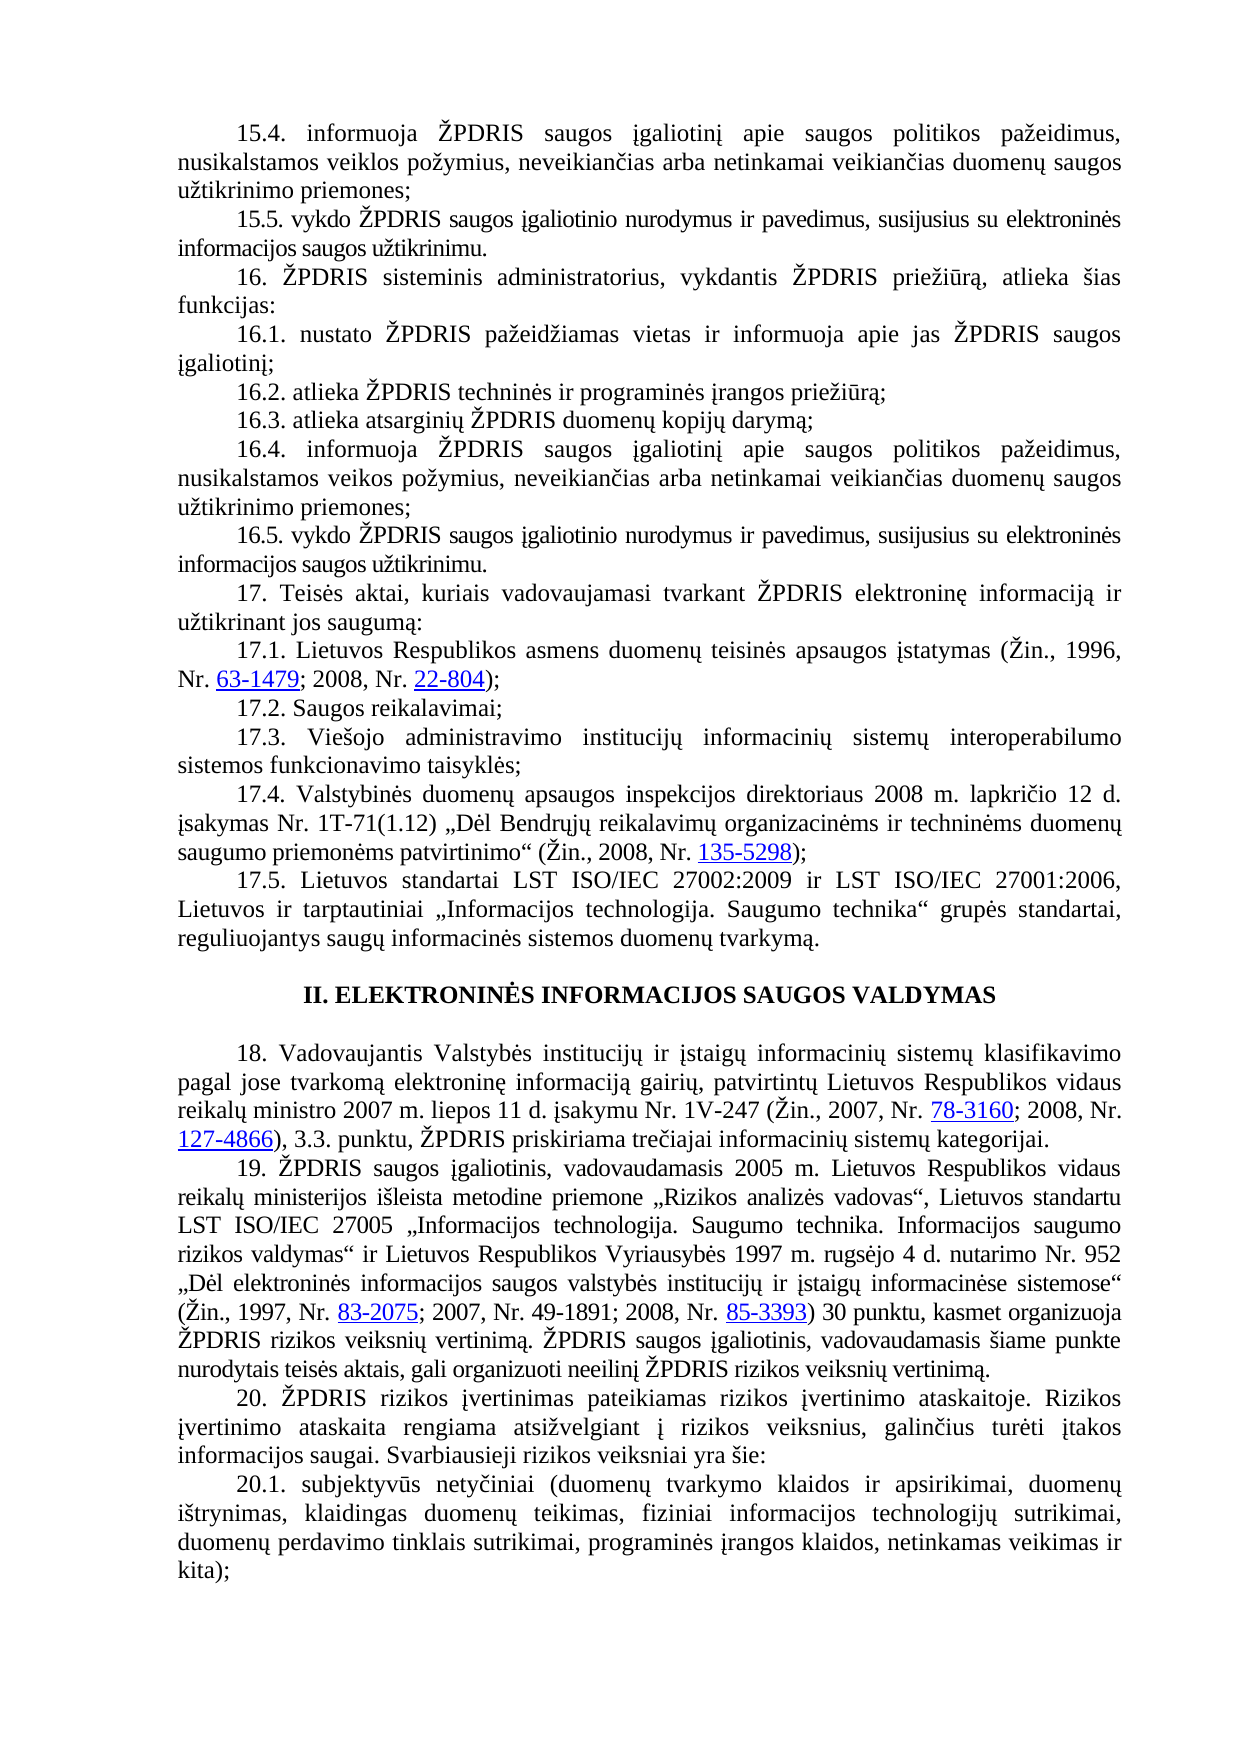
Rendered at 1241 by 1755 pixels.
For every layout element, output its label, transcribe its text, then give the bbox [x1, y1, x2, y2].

text 17. Teisės aktai, kuriais vadovaujamasi tvarkant ŽPDRIS elektroninę informaciją ir užtikrinant jos saugumą: [177, 578, 1122, 636]
text 17.3. Viešojo administravimo institucijų informacinių sistemų interoperabilumo sistemos funkcionavimo taisyklės; [177, 722, 1122, 779]
text 17.5. Lietuvos standartai LST ISO/IEC 27002:2009 ir LST ISO/IEC 27001:2006, Lietuvos ir tarptautiniai „Informacijos technologija. Saugumo technika“ grupės standartai, reguliuojantys saugų informacinės sistemos duomenų tvarkymą. [177, 866, 1122, 952]
text II. ELEKTRONINĖS INFORMACIJOS SAUGOS VALDYMAS [177, 981, 1122, 1009]
text 16.2. atlieka ŽPDRIS techninės ir programinės įrangos priežiūrą; [177, 377, 1122, 406]
text 17.2. Saugos reikalavimai; [177, 693, 1122, 722]
text 16. ŽPDRIS sisteminis administratorius, vykdantis ŽPDRIS priežiūrą, atlieka šias funkcijas: [177, 262, 1122, 319]
text 17.4. Valstybinės duomenų apsaugos inspekcijos direktoriaus 2008 m. lapkričio 12 d. įsakymas Nr. 1T-71(1.12) „Dėl Bendrųjų reikalavimų organizacinėms ir techninėms duomenų saugumo priemonėms patvirtinimo“ (Žin., 2008, Nr. 135-5298); [177, 779, 1122, 866]
text 19. ŽPDRIS saugos įgaliotinis, vadovaudamasis 2005 m. Lietuvos Respublikos vidaus reikalų ministerijos išleista metodine priemone „Rizikos analizės vadovas“, Lietuvos standartu LST ISO/IEC 27005 „Informacijos technologija. Saugumo technika. Informacijos saugumo rizikos valdymas“ ir Lietuvos Respublikos Vyriausybės 1997 m. rugsėjo 4 d. nutarimo Nr. 952 „Dėl elektroninės informacijos saugos valstybės institucijų ir įstaigų informacinėse sistemose“ (Žin., 1997, Nr. 83-2075; 2007, Nr. 49-1891; 2008, Nr. 85-3393) 30 punktu, kasmet organizuoja ŽPDRIS rizikos veiksnių vertinimą. ŽPDRIS saugos įgaliotinis, vadovaudamasis šiame punkte nurodytais teisės aktais, gali organizuoti neeilinį ŽPDRIS rizikos veiksnių vertinimą. [177, 1153, 1122, 1383]
text 16.4. informuoja ŽPDRIS saugos įgaliotinį apie saugos politikos pažeidimus, nusikalstamos veikos požymius, neveikiančias arba netinkamai veikiančias duomenų saugos užtikrinimo priemones; [177, 434, 1122, 521]
text 17.1. Lietuvos Respublikos asmens duomenų teisinės apsaugos įstatymas (Žin., 1996, Nr. 63-1479; 2008, Nr. 22-804); [177, 636, 1122, 693]
text 20.1. subjektyvūs netyčiniai (duomenų tvarkymo klaidos ir apsirikimai, duomenų ištrynimas, klaidingas duomenų teikimas, fiziniai informacijos technologijų sutrikimai, duomenų perdavimo tinklais sutrikimai, programinės įrangos klaidos, netinkamas veikimas ir kita); [177, 1469, 1122, 1584]
text 15.5. vykdo ŽPDRIS saugos įgaliotinio nurodymus ir pavedimus, susijusius su elektroninės informacijos saugos užtikrinimu. [177, 204, 1122, 262]
text 16.5. vykdo ŽPDRIS saugos įgaliotinio nurodymus ir pavedimus, susijusius su elektroninės informacijos saugos užtikrinimu. [177, 521, 1122, 578]
text 18. Vadovaujantis Valstybės institucijų ir įstaigų informacinių sistemų klasifikavimo pagal jose tvarkomą elektroninę informaciją gairių, patvirtintų Lietuvos Respublikos vidaus reikalų ministro 2007 m. liepos 11 d. įsakymu Nr. 1V-247 (Žin., 2007, Nr. 78-3160; 2008, Nr. 127-4866), 3.3. punktu, ŽPDRIS priskiriama trečiajai informacinių sistemų kategorijai. [177, 1038, 1122, 1153]
text 15.4. informuoja ŽPDRIS saugos įgaliotinį apie saugos politikos pažeidimus, nusikalstamos veiklos požymius, neveikiančias arba netinkamai veikiančias duomenų saugos užtikrinimo priemones; [177, 118, 1122, 204]
text 20. ŽPDRIS rizikos įvertinimas pateikiamas rizikos įvertinimo ataskaitoje. Rizikos įvertinimo ataskaita rengiama atsižvelgiant į rizikos veiksnius, galinčius turėti įtakos informacijos saugai. Svarbiausieji rizikos veiksniai yra šie: [177, 1383, 1122, 1469]
text 16.1. nustato ŽPDRIS pažeidžiamas vietas ir informuoja apie jas ŽPDRIS saugos įgaliotinį; [177, 319, 1122, 377]
text 16.3. atlieka atsarginių ŽPDRIS duomenų kopijų darymą; [177, 406, 1122, 434]
